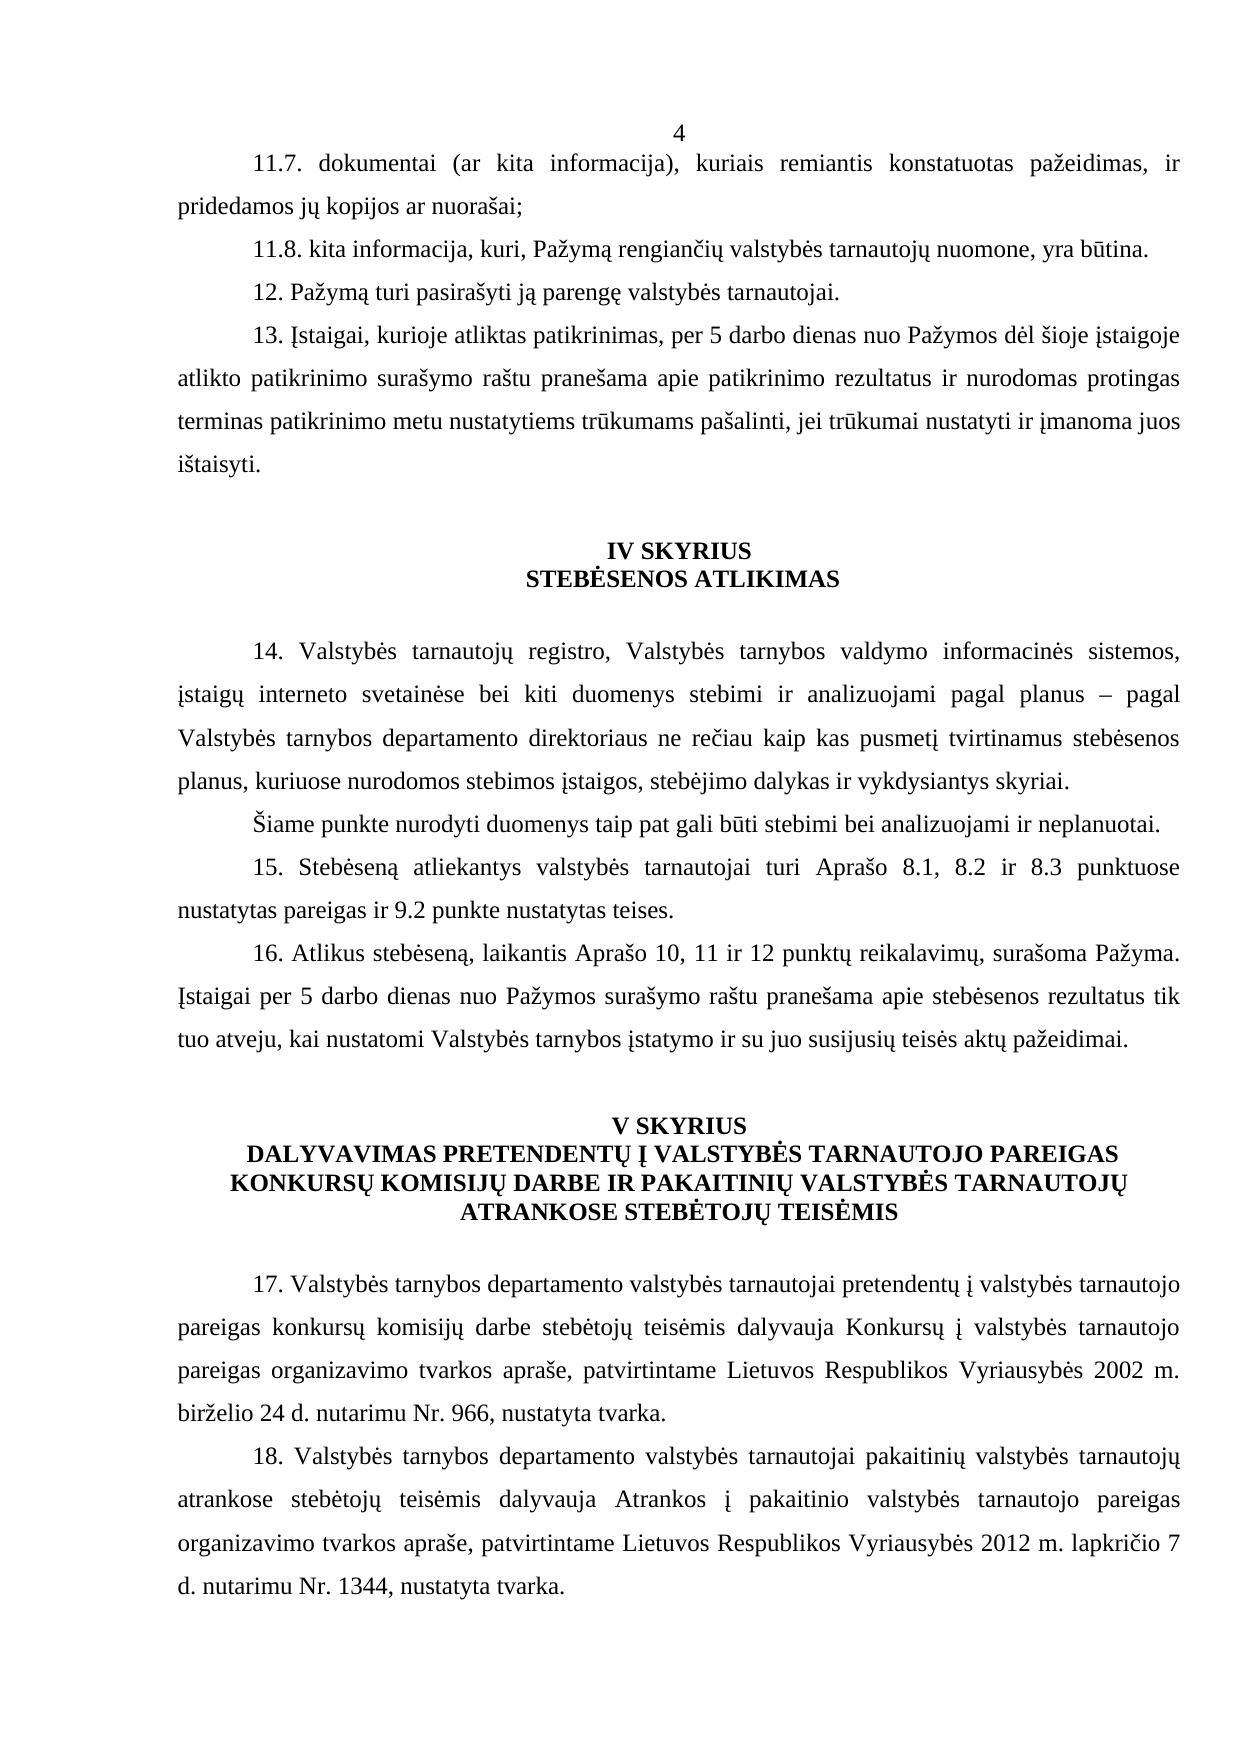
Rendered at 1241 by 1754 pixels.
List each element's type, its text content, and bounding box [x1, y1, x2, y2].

text STEBĖSENOS ATLIKIMAS [177, 564, 1181, 593]
text 11.7. dokumentai (ar kita informacija), kuriais remiantis konstatuotas pažeidimas, ir pridedamos jų kopijos ar nuorašai; [177, 148, 1181, 219]
text 13. Įstaigai, kurioje atliktas patikrinimas, per 5 darbo dienas nuo Pažymos dėl šioje įstaigoje atlikto patikrinimo surašymo raštu pranešama apie patikrinimo rezultatus ir nurodomas protingas terminas patikrinimo metu nustatytiems trūkumams pašalinti, jei trūkumai nustatyti ir įmanoma juos ištaisyti. [177, 320, 1181, 478]
text 12. Pažymą turi pasirašyti ją parengę valstybės tarnautojai. [177, 277, 1181, 306]
text 18. Valstybės tarnybos departamento valstybės tarnautojai pakaitinių valstybės tarnautojų atrankose stebėtojų teisėmis dalyvauja Atrankos į pakaitinio valstybės tarnautojo pareigas organizavimo tvarkos apraše, patvirtintame Lietuvos Respublikos Vyriausybės 2012 m. lapkričio 7 d. nutarimu Nr. 1344, nustatyta tvarka. [177, 1441, 1181, 1599]
text 14. Valstybės tarnautojų registro, Valstybės tarnybos valdymo informacinės sistemos, įstaigų interneto svetainėse bei kiti duomenys stebimi ir analizuojami pagal planus – pagal Valstybės tarnybos departamento direktoriaus ne rečiau kaip kas pusmetį tvirtinamus stebėsenos planus, kuriuose nurodomos stebimos įstaigos, stebėjimo dalykas ir vykdysiantys skyriai. [177, 636, 1181, 794]
text V SKYRIUS [177, 1111, 1181, 1139]
text 17. Valstybės tarnybos departamento valstybės tarnautojai pretendentų į valstybės tarnautojo pareigas konkursų komisijų darbe stebėtojų teisėmis dalyvauja Konkursų į valstybės tarnautojo pareigas organizavimo tvarkos apraše, patvirtintame Lietuvos Respublikos Vyriausybės 2002 m. birželio 24 d. nutarimu Nr. 966, nustatyta tvarka. [177, 1269, 1181, 1427]
text DALYVAVIMAS pretendentų į valstybės tarnautojo pareigas konkursų komisijų darbe ir pakaitinių valstybės tarnautojų atrankose STEBĖTOJŲ TEISĖMIS [177, 1139, 1181, 1226]
text 11.8. kita informacija, kuri, Pažymą rengiančių valstybės tarnautojų nuomone, yra būtina. [177, 234, 1181, 263]
text IV SKYRIUS [177, 536, 1181, 564]
text 15. Stebėseną atliekantys valstybės tarnautojai turi Aprašo 8.1, 8.2 ir 8.3 punktuose nustatytas pareigas ir 9.2 punkte nustatytas teises. [177, 852, 1181, 924]
text Šiame punkte nurodyti duomenys taip pat gali būti stebimi bei analizuojami ir neplanuotai. [177, 809, 1181, 838]
text 16. Atlikus stebėseną, laikantis Aprašo 10, 11 ir 12 punktų reikalavimų, surašoma Pažyma. Įstaigai per 5 darbo dienas nuo Pažymos surašymo raštu pranešama apie stebėsenos rezultatus tik tuo atveju, kai nustatomi Valstybės tarnybos įstatymo ir su juo susijusių teisės aktų pažeidimai. [177, 938, 1181, 1053]
